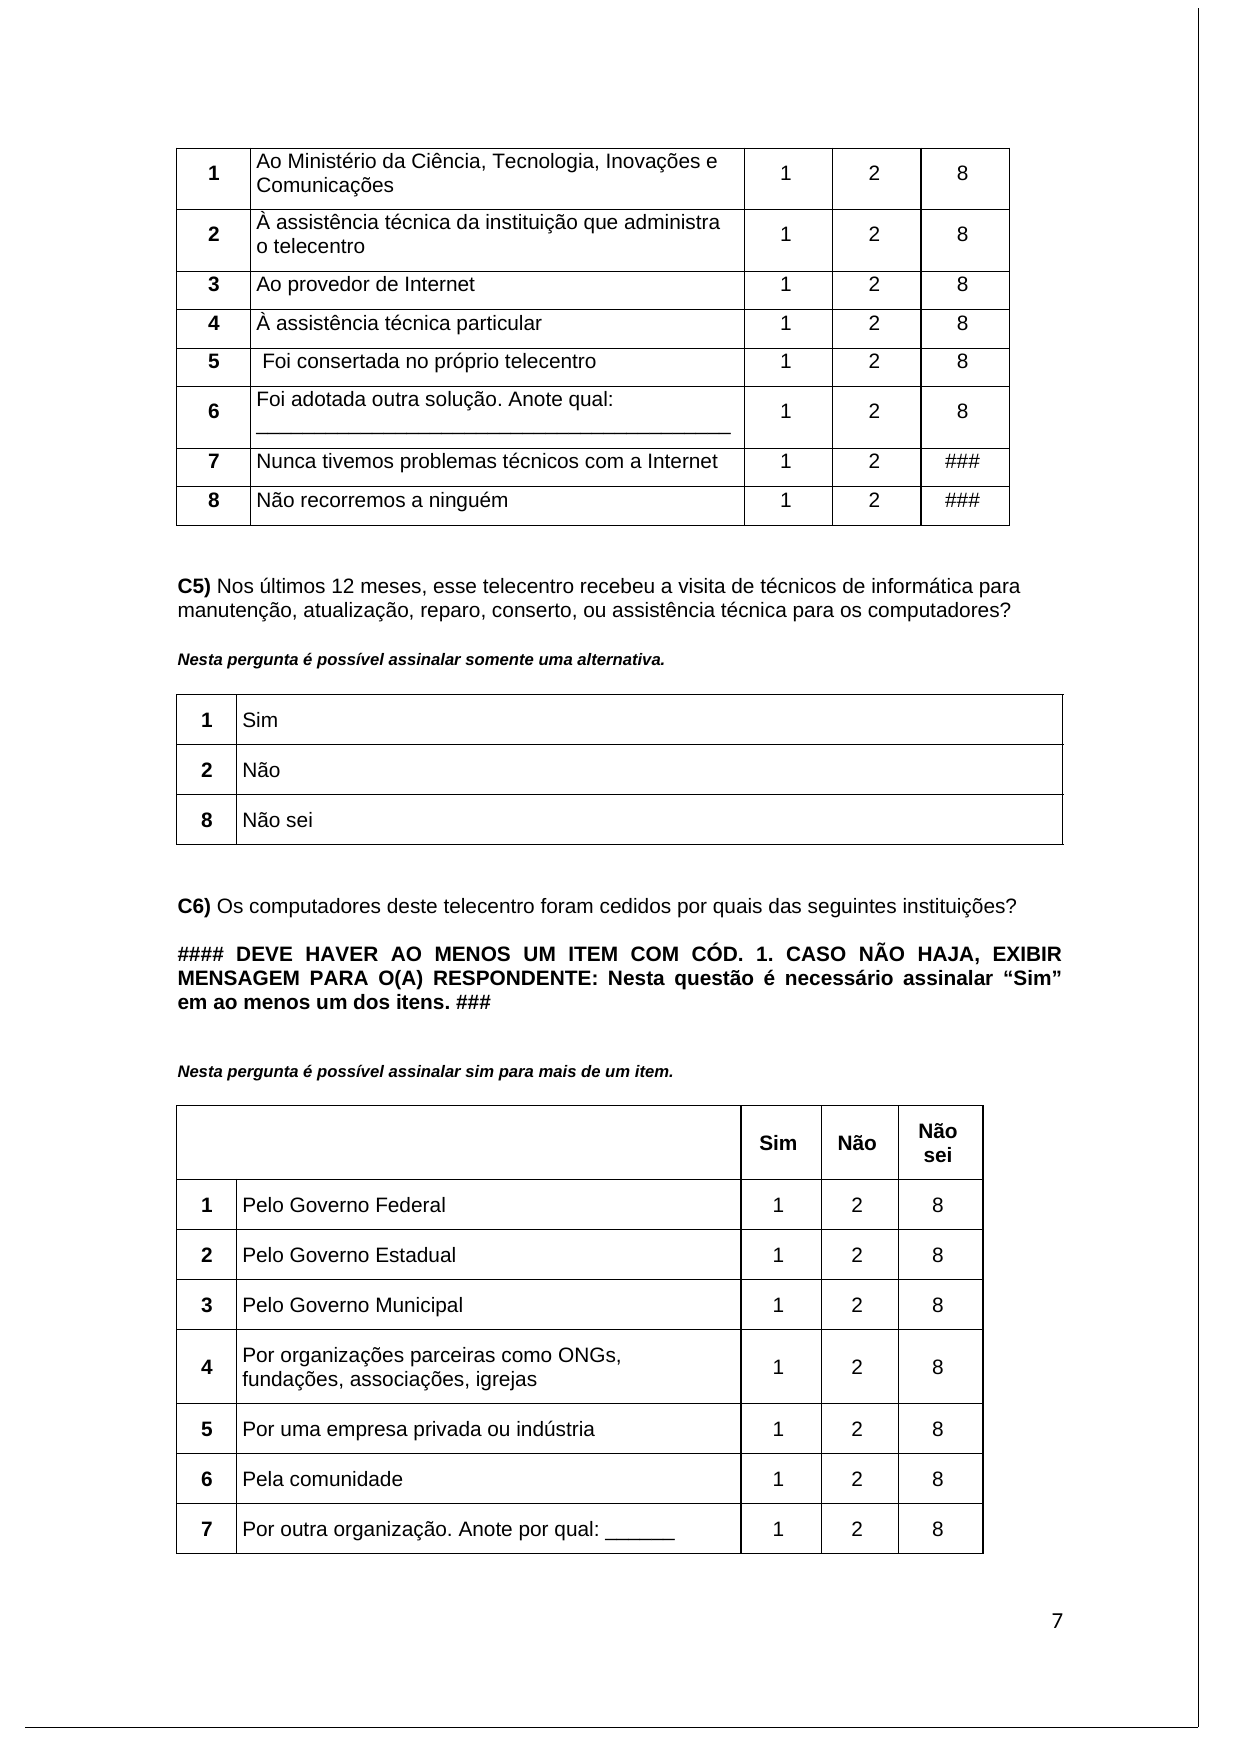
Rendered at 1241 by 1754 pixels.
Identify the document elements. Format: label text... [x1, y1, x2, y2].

table_cell Ao provedor de Internet [251, 272, 744, 309]
table_cell Não recorremos a ninguém [251, 487, 744, 525]
text C5) Nos últimos 12 meses, esse telecentro recebeu a visita de técnicos de informática para manutenção, atualização, reparo, conserto, ou assistência técnica para os computadores? [177, 574, 1063, 622]
table_cell 8 [899, 1504, 982, 1553]
table_cell Foi consertada no próprio telecentro [251, 349, 744, 386]
table_cell 2 [822, 1180, 898, 1229]
table_cell ### [922, 487, 1009, 525]
table_cell 1 [745, 349, 832, 386]
table_cell 8 [922, 272, 1009, 309]
table_cell 1 [177, 1180, 236, 1229]
table_header 1 [177, 695, 236, 744]
table_cell 1 [745, 449, 832, 486]
table_cell 1 [742, 1230, 821, 1279]
table_cell 8 [922, 387, 1009, 448]
table_header [177, 1106, 740, 1179]
table_cell Pelo Governo Federal [237, 1180, 740, 1229]
table_cell 2 [833, 310, 920, 348]
table_cell 8 [922, 210, 1009, 271]
table_cell À assistência técnica da instituição que administra o telecentro [251, 210, 744, 271]
table_cell 8 [899, 1230, 982, 1279]
text Nesta pergunta é possível assinalar sim para mais de um item. [177, 1062, 1063, 1081]
table_cell 1 [745, 387, 832, 448]
table_cell 3 [177, 1280, 236, 1329]
table_cell 8 [177, 487, 250, 525]
table_cell 1 [745, 210, 832, 271]
table_cell 8 [899, 1454, 982, 1503]
table_cell 2 [833, 487, 920, 525]
table_cell 8 [899, 1330, 982, 1403]
table_cell À assistência técnica particular [251, 310, 744, 348]
table_cell 8 [899, 1180, 982, 1229]
table_cell 8 [899, 1280, 982, 1329]
table_cell 2 [177, 745, 236, 794]
table_cell 2 [833, 149, 920, 209]
table_cell Ao Ministério da Ciência, Tecnologia, Inovações e Comunicações [251, 149, 744, 209]
table_cell 2 [822, 1230, 898, 1279]
table_cell 2 [177, 210, 250, 271]
table_cell 2 [822, 1504, 898, 1553]
text Nesta pergunta é possível assinalar somente uma alternativa. [177, 646, 1063, 670]
table_cell 1 [742, 1404, 821, 1453]
table_cell 7 [177, 1504, 236, 1553]
text #### DEVE HAVER AO MENOS UM ITEM COM CÓD. 1. CASO NÃO HAJA, EXIBIR MENSAGEM PARA O(A) RESPONDENTE: Nesta questão é necessário assinalar “Sim” em ao menos um dos itens. ### [177, 942, 1063, 1014]
text C6) Os computadores deste telecentro foram cedidos por quais das seguintes instituições? [177, 894, 1063, 918]
table_cell Não [237, 745, 1062, 794]
table_cell 2 [822, 1330, 898, 1403]
table_cell 1 [177, 149, 250, 209]
table_header Não sei [899, 1106, 982, 1179]
table_cell 6 [177, 387, 250, 448]
table_cell 2 [833, 210, 920, 271]
table_cell Por organizações parceiras como ONGs, fundações, associações, igrejas [237, 1330, 740, 1403]
table_cell Pelo Governo Municipal [237, 1280, 740, 1329]
table_cell Por outra organização. Anote por qual: ______ [237, 1504, 740, 1553]
table_cell ### [922, 449, 1009, 486]
table_cell 1 [742, 1504, 821, 1553]
table_cell Foi adotada outra solução. Anote qual: _________________________________________ [251, 387, 744, 448]
table_cell 2 [822, 1280, 898, 1329]
table_cell 6 [177, 1454, 236, 1503]
table_cell 8 [922, 149, 1009, 209]
table_cell 2 [833, 272, 920, 309]
table_cell 8 [922, 349, 1009, 386]
table_cell 1 [742, 1454, 821, 1503]
table_cell Pelo Governo Estadual [237, 1230, 740, 1279]
table_cell 2 [822, 1404, 898, 1453]
table_cell 8 [899, 1404, 982, 1453]
table_header Sim [237, 695, 1062, 744]
table_cell 1 [742, 1280, 821, 1329]
table_cell 7 [177, 449, 250, 486]
table_cell 2 [833, 349, 920, 386]
table_cell 1 [742, 1180, 821, 1229]
table_cell 2 [822, 1454, 898, 1503]
table_cell Pela comunidade [237, 1454, 740, 1503]
table_cell Nunca tivemos problemas técnicos com a Internet [251, 449, 744, 486]
table_cell 2 [177, 1230, 236, 1279]
table_cell 1 [742, 1330, 821, 1403]
table_cell 1 [745, 149, 832, 209]
table_cell 1 [745, 272, 832, 309]
table_header Sim [742, 1106, 821, 1179]
table_header Não [822, 1106, 898, 1179]
table_cell 8 [922, 310, 1009, 348]
table_cell 1 [745, 487, 832, 525]
table_cell 8 [177, 795, 236, 844]
table_cell 2 [833, 387, 920, 448]
table_cell 3 [177, 272, 250, 309]
table_cell 5 [177, 1404, 236, 1453]
table_cell 1 [745, 310, 832, 348]
table_cell Por uma empresa privada ou indústria [237, 1404, 740, 1453]
table_cell 4 [177, 310, 250, 348]
table_cell Não sei [237, 795, 1062, 844]
table_cell 2 [833, 449, 920, 486]
table_cell 5 [177, 349, 250, 386]
table_cell 4 [177, 1330, 236, 1403]
